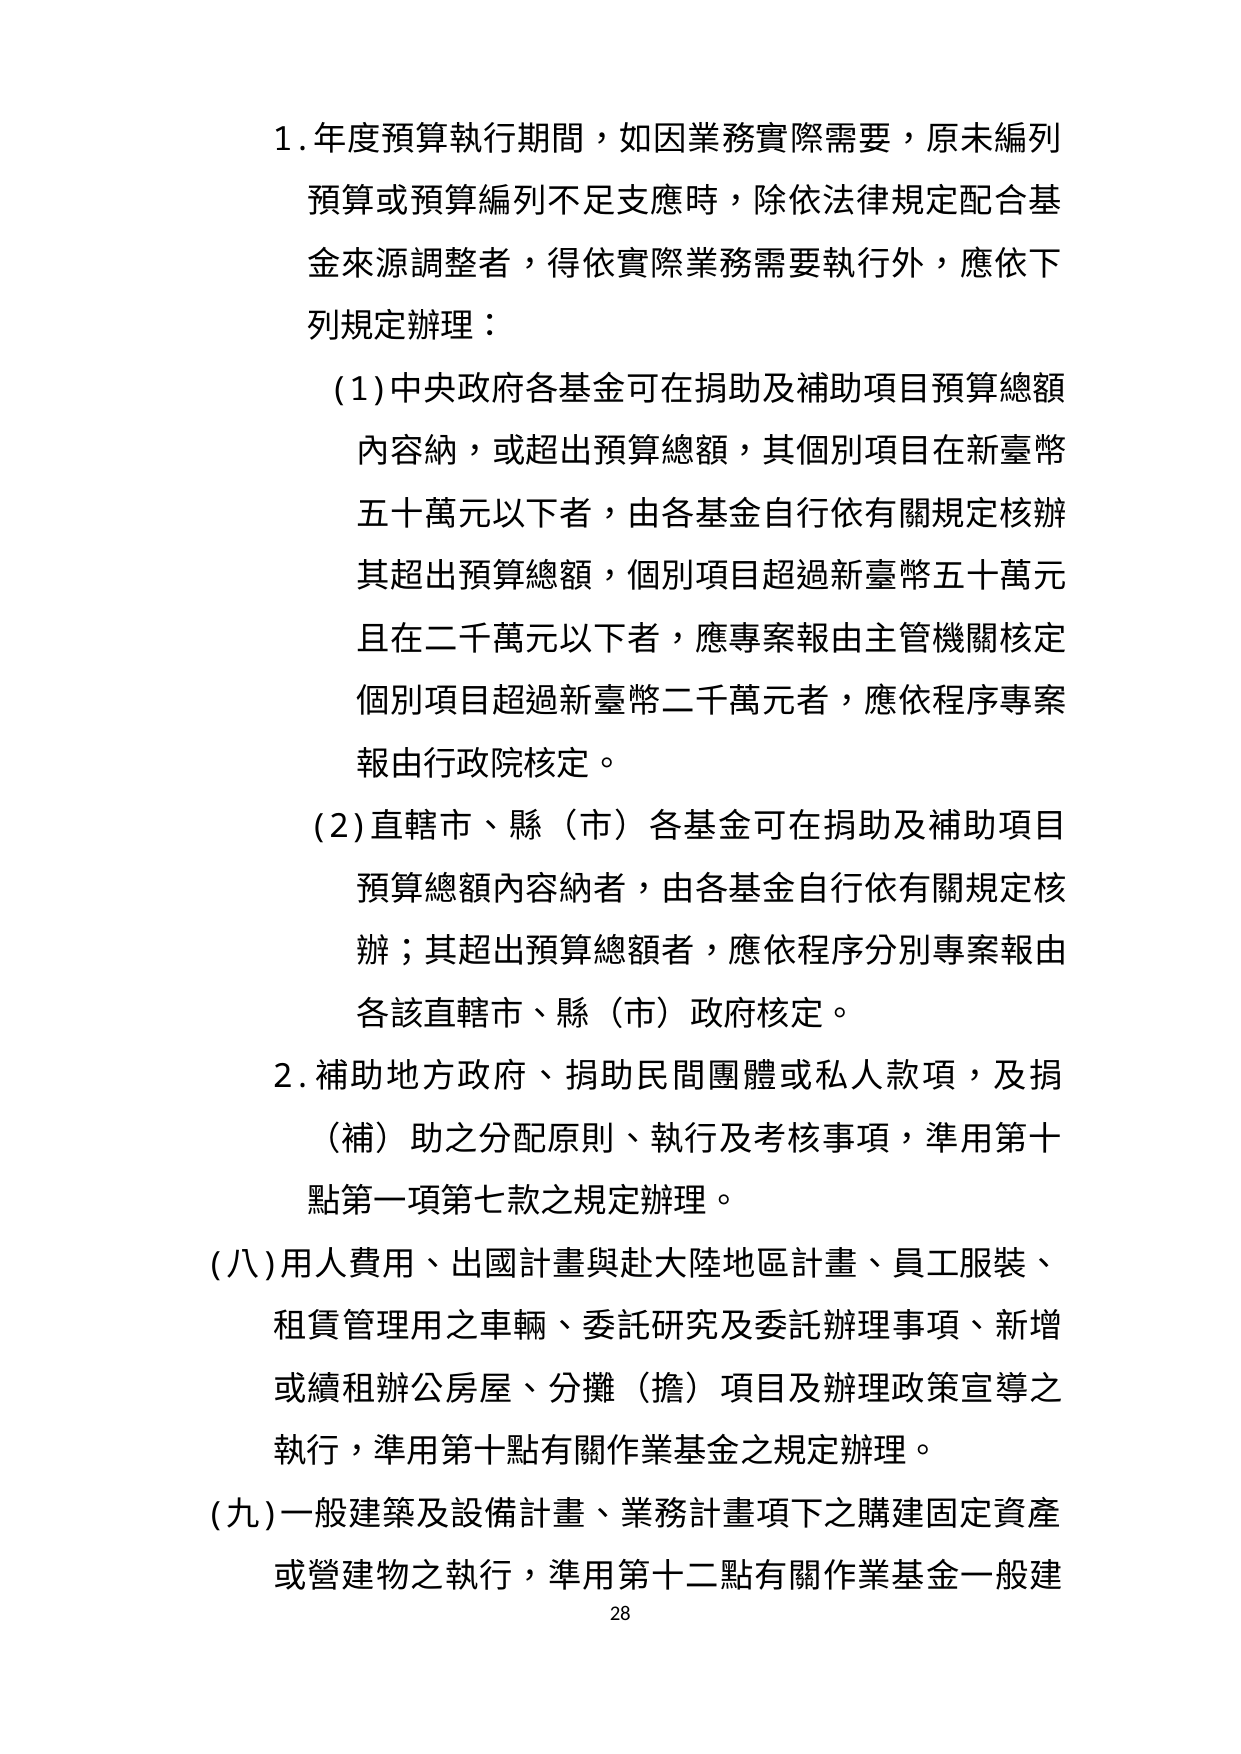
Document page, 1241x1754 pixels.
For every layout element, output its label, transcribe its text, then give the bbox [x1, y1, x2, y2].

text (九)一般建築及設備計畫、業務計畫項下之購建固定資產或營建物之執行，準用第十二點有關作業基金一般建 [205, 1469, 1063, 1594]
text 1.年度預算執行期間，如因業務實際需要，原未編列預算或預算編列不足支應時，除依法律規定配合基金來源調整者，得依實際業務需要執行外，應依下列規定辦理： [272, 94, 1063, 344]
text (八)用人費用、出國計畫與赴大陸地區計畫、員工服裝、租賃管理用之車輛、委託研究及委託辦理事項、新增或續租辦公房屋、分攤（擔）項目及辦理政策宣導之執行，準用第十點有關作業基金之規定辦理。 [205, 1219, 1063, 1469]
text 2.補助地方政府、捐助民間團體或私人款項，及捐（補）助之分配原則、執行及考核事項，準用第十點第一項第七款之規定辦理。 [272, 1032, 1063, 1219]
text (2)直轄市、縣（市）各基金可在捐助及補助項目預算總額內容納者，由各基金自行依有關規定核辦；其超出預算總額者，應依程序分別專案報由各該直轄市、縣（市）政府核定。 [308, 782, 1067, 1032]
text (1)中央政府各基金可在捐助及補助項目預算總額內容納，或超出預算總額，其個別項目在新臺幣五十萬元以下者，由各基金自行依有關規定核辦；其超出預算總額，個別項目超過新臺幣五十萬元且在二千萬元以下者，應專案報由主管機關核定；個別項目超過新臺幣二千萬元者，應依程序專案報由行政院核定。 [308, 344, 1067, 782]
